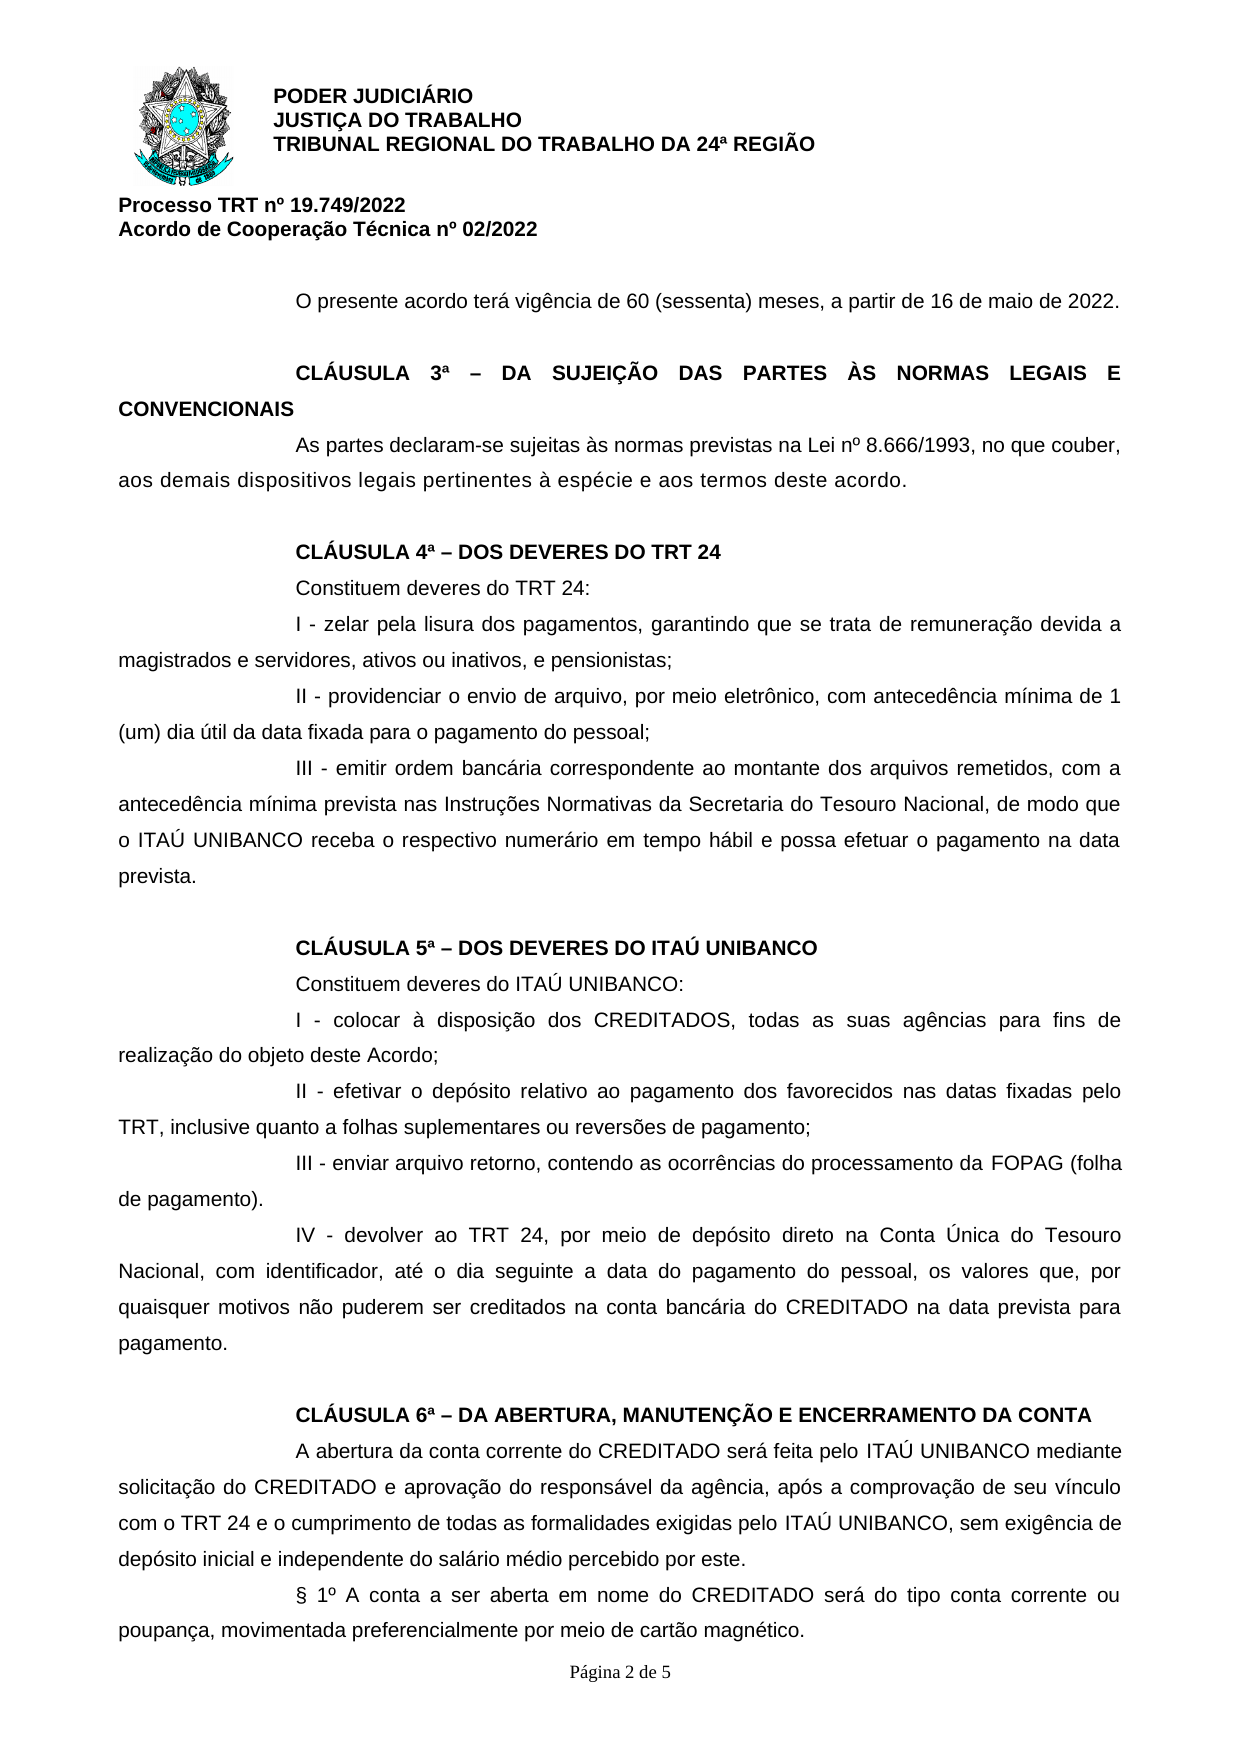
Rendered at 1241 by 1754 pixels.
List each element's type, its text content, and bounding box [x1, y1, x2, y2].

text CLÁUSULA 3ª – DA SUJEIÇÃO DAS PARTES ÀS NORMAS LEGAIS E CONVENCIONAIS [118, 361, 1122, 420]
text § 1º A conta a ser aberta em nome do CREDITADO será do tipo conta corrente ou poupança, movimentada preferencialmente por meio de cartão magnético. [118, 1582, 1122, 1642]
text IV - devolver ao TRT 24, por meio de depósito direto na Conta Única do Tesouro Nacional, com identificador, até o dia seguinte a data do pagamento do pessoal, os valores que, por quaisquer motivos não puderem ser creditados na conta bancária do CREDITADO na data prevista para pagamento. [118, 1223, 1122, 1355]
text III - emitir ordem bancária correspondente ao montante dos arquivos remetidos, com a antecedência mínima prevista nas Instruções Normativas da Secretaria do Tesouro Nacional, de modo que o ITAÚ UNIBANCO receba o respectivo numerário em tempo hábil e possa efetuar o pagamento na data prevista. [118, 756, 1122, 888]
text III - enviar arquivo retorno, contendo as ocorrências do processamento da FOPAG (folha de pagamento). [118, 1151, 1122, 1211]
text CLÁUSULA 4ª – DOS DEVERES DO TRT 24 [118, 540, 1122, 564]
text O presente acordo terá vigência de 60 (sessenta) meses, a partir de 16 de maio de 2022. [118, 289, 1122, 313]
text I - zelar pela lisura dos pagamentos, garantindo que se trata de remuneração devida a magistrados e servidores, ativos ou inativos, e pensionistas; [118, 612, 1122, 672]
text Constituem deveres do ITAÚ UNIBANCO: [118, 971, 1122, 995]
text A abertura da conta corrente do CREDITADO será feita pelo ITAÚ UNIBANCO mediante solicitação do CREDITADO e aprovação do responsável da agência, após a comprovação de seu vínculo com o TRT 24 e o cumprimento de todas as formalidades exigidas pelo ITAÚ UNIBANCO, sem exigência de depósito inicial e independente do salário médio percebido por este. [118, 1439, 1122, 1570]
text As partes declaram-se sujeitas às normas previstas na Lei nº 8.666/1993, no que couber, aos demais dispositivos legais pertinentes à espécie e aos termos deste acordo. [118, 432, 1122, 492]
text Constituem deveres do TRT 24: [118, 576, 1122, 600]
text CLÁUSULA 5ª – DOS DEVERES DO ITAÚ UNIBANCO [118, 936, 1122, 959]
text II - efetivar o depósito relativo ao pagamento dos favorecidos nas datas fixadas pelo TRT, inclusive quanto a folhas suplementares ou reversões de pagamento; [118, 1079, 1122, 1139]
text CLÁUSULA 6ª – DA ABERTURA, MANUTENÇÃO E ENCERRAMENTO DA CONTA [118, 1403, 1122, 1427]
text I - colocar à disposição dos CREDITADOS, todas as suas agências para fins de realização do objeto deste Acordo; [118, 1007, 1122, 1067]
text II - providenciar o envio de arquivo, por meio eletrônico, com antecedência mínima de 1 (um) dia útil da data fixada para o pagamento do pessoal; [118, 684, 1122, 744]
